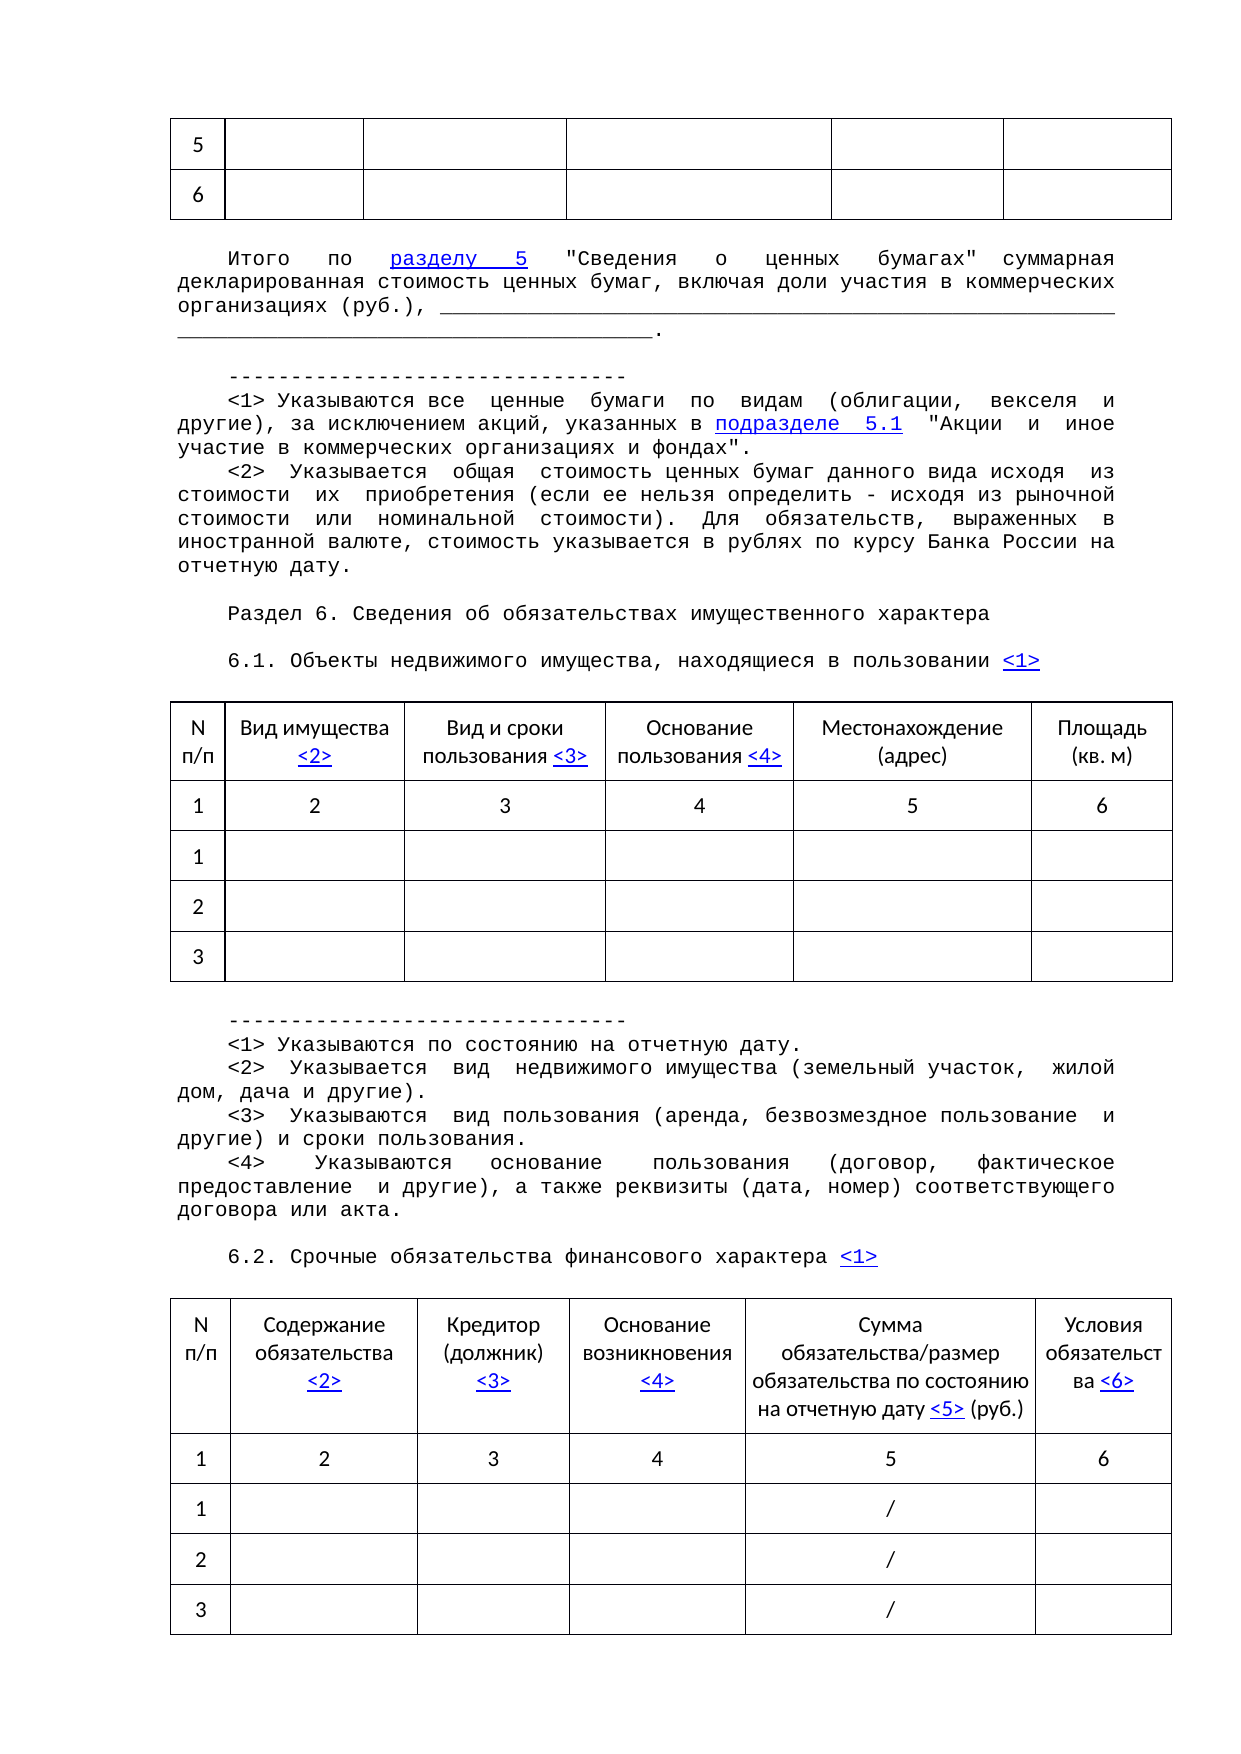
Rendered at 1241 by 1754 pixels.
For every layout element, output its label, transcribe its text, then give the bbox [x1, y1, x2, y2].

table_cell [794, 881, 1031, 931]
text 6.1. Объекты недвижимого имущества, находящиеся в пользовании <1> [177, 650, 1152, 673]
text другие) и сроки пользования. [177, 1128, 1152, 1152]
table_cell [231, 1534, 417, 1583]
table_cell 6 [171, 170, 224, 219]
text другие), за исключением акций, указанных в подразделе 5.1 "Акции и иное [177, 413, 1152, 437]
table_header Основание пользования <4> [606, 703, 793, 780]
table_header Площадь (кв. м) [1032, 703, 1172, 780]
text ______________________________________. [177, 319, 1152, 342]
table_cell 4 [570, 1434, 745, 1483]
table_cell [226, 932, 404, 981]
table_cell 6 [1032, 781, 1172, 830]
table_cell [364, 119, 566, 168]
table_cell [226, 831, 404, 880]
table_cell [231, 1484, 417, 1533]
table_cell / [746, 1585, 1035, 1634]
text <2> Указывается общая стоимость ценных бумаг данного вида исходя из [177, 461, 1152, 484]
table_header Вид имущества <2> [226, 703, 404, 780]
text стоимости их приобретения (если ее нельзя определить - исходя из рыночной [177, 484, 1152, 508]
table_cell [570, 1534, 745, 1583]
table_cell [1004, 119, 1171, 168]
table_cell [567, 170, 831, 219]
table_cell [1032, 881, 1172, 931]
text организациях (руб.), ______________________________________________________ [177, 295, 1152, 319]
text Раздел 6. Сведения об обязательствах имущественного характера [177, 602, 1152, 626]
table_cell [231, 1585, 417, 1634]
table_cell [1036, 1484, 1171, 1533]
table_cell [794, 831, 1031, 880]
table_cell [364, 170, 566, 219]
table_cell 1 [171, 781, 224, 830]
table_cell 3 [171, 932, 224, 981]
table_cell [226, 881, 404, 931]
table_cell [567, 119, 831, 168]
table_cell 1 [171, 1484, 230, 1533]
table_cell 3 [418, 1434, 569, 1483]
table_cell 6 [1036, 1434, 1171, 1483]
table_cell 3 [171, 1585, 230, 1634]
table_header Условия обязательства <6> [1036, 1299, 1171, 1433]
table_header Сумма обязательства/размер обязательства по состоянию на отчетную дату <5> (руб.) [746, 1299, 1035, 1433]
text Итого по разделу 5 "Сведения о ценных бумагах" суммарная [177, 248, 1152, 271]
table_cell [570, 1484, 745, 1533]
text <4> Указываются основание пользования (договор, фактическое [177, 1152, 1152, 1176]
text <1> Указываются все ценные бумаги по видам (облигации, векселя и [177, 390, 1152, 413]
table_header N п/п [171, 1299, 230, 1433]
table_cell [1004, 170, 1171, 219]
table_cell [606, 881, 793, 931]
table_header Местонахождение (адрес) [794, 703, 1031, 780]
table_cell [606, 831, 793, 880]
text иностранной валюте, стоимость указывается в рублях по курсу Банка России на [177, 532, 1152, 555]
table_cell [1032, 932, 1172, 981]
text участие в коммерческих организациях и фондах". [177, 437, 1152, 461]
table_cell [418, 1484, 569, 1533]
table_header Основание возникновения <4> [570, 1299, 745, 1433]
table_cell [1032, 831, 1172, 880]
table_cell 4 [606, 781, 793, 830]
text <1> Указываются по состоянию на отчетную дату. [177, 1034, 1152, 1057]
table_cell [606, 932, 793, 981]
table_cell [832, 119, 1003, 168]
table_cell 5 [794, 781, 1031, 830]
table_header Содержание обязательства <2> [231, 1299, 417, 1433]
table_cell [1036, 1585, 1171, 1634]
table_header Вид и сроки пользования <3> [405, 703, 605, 780]
table_cell 2 [171, 881, 224, 931]
text договора или акта. [177, 1199, 1152, 1223]
table_cell 1 [171, 831, 224, 880]
table_cell [405, 831, 605, 880]
table_cell 3 [405, 781, 605, 830]
table_cell [405, 881, 605, 931]
table_cell / [746, 1534, 1035, 1583]
text предоставление и другие), а также реквизиты (дата, номер) соответствующего [177, 1176, 1152, 1199]
text <3> Указываются вид пользования (аренда, безвозмездное пользование и [177, 1105, 1152, 1128]
table_cell [405, 932, 605, 981]
table_cell 5 [746, 1434, 1035, 1483]
table_cell 2 [171, 1534, 230, 1583]
text <2> Указывается вид недвижимого имущества (земельный участок, жилой [177, 1057, 1152, 1081]
text стоимости или номинальной стоимости). Для обязательств, выраженных в [177, 508, 1152, 532]
table_cell [226, 119, 363, 168]
table_cell 2 [231, 1434, 417, 1483]
text -------------------------------- [177, 366, 1152, 390]
table_cell 5 [171, 119, 224, 168]
text декларированная стоимость ценных бумаг, включая доли участия в коммерческих [177, 271, 1152, 295]
table_cell [794, 932, 1031, 981]
table_cell [1036, 1534, 1171, 1583]
table_header Кредитор (должник) <3> [418, 1299, 569, 1433]
table_cell / [746, 1484, 1035, 1533]
table_cell [226, 170, 363, 219]
table_cell 2 [226, 781, 404, 830]
text -------------------------------- [177, 1010, 1152, 1034]
table_cell [418, 1585, 569, 1634]
table_cell [570, 1585, 745, 1634]
text отчетную дату. [177, 555, 1152, 579]
table_cell [832, 170, 1003, 219]
text 6.2. Срочные обязательства финансового характера <1> [177, 1247, 1152, 1270]
table_cell 1 [171, 1434, 230, 1483]
table_cell [418, 1534, 569, 1583]
text дом, дача и другие). [177, 1081, 1152, 1105]
table_header N п/п [171, 703, 224, 780]
